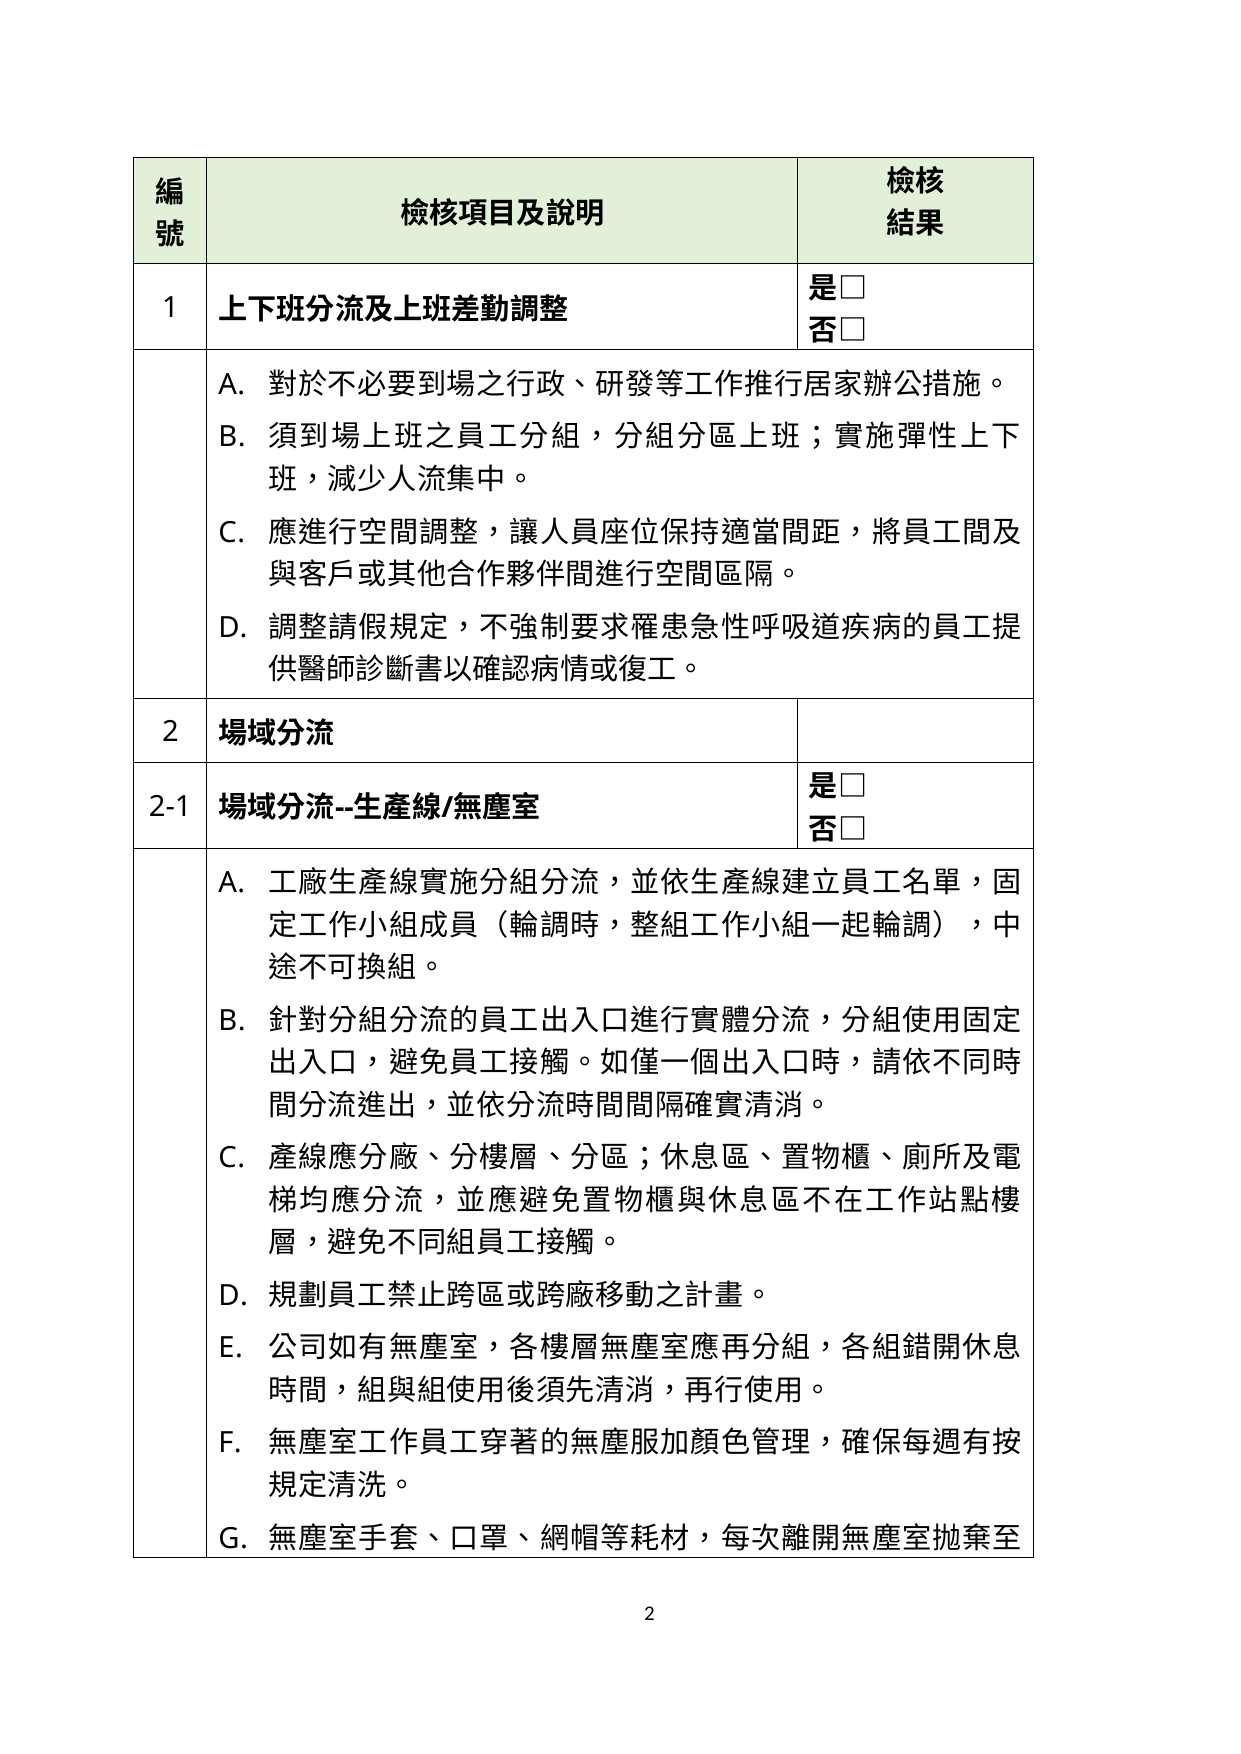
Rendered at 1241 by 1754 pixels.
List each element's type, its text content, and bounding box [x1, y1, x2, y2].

table_cell 場域分流 [207, 699, 797, 762]
table_cell [798, 699, 1033, 762]
table_cell [134, 849, 206, 1557]
table_cell 2 [134, 699, 206, 762]
table_cell 2-1 [134, 763, 206, 847]
table_cell 1 [134, 264, 206, 349]
table_header 檢核 結果 [798, 158, 1033, 263]
table_cell 是□ 否□ [798, 763, 1033, 847]
table_cell 是□ 否□ [798, 264, 1033, 349]
table_header 編號 [134, 158, 206, 263]
table_cell [134, 350, 206, 698]
table_header 檢核項目及說明 [207, 158, 797, 263]
table_cell 對於不必要到場之行政、研發等工作推行居家辦公措施。 須到場上班之員工分組，分組分區上班；實施彈性上下班，減少人流集中。 應進行空間調整，讓人員座位保持適當間距，將員工間及與客戶或其他合作夥伴間進行空間區隔。 調整請假規定，不強制要求罹患急性呼吸道疾病的員工提供醫師診斷書以確認病情或復工。 [207, 350, 1033, 698]
table_cell 上下班分流及上班差勤調整 [207, 264, 797, 349]
table_cell 工廠生產線實施分組分流，並依生產線建立員工名單，固定工作小組成員（輪調時，整組工作小組一起輪調），中途不可換組。 針對分組分流的員工出入口進行實體分流，分組使用固定出入口，避免員工接觸。如僅一個出入口時，請依不同時間分流進出，並依分流時間間隔確實清消。 產線應分廠、分樓層、分區；休息區、置物櫃、廁所及電梯均應分流，並應避免置物櫃與休息區不在工作站點樓層，避免不同組員工接觸。 規劃員工禁止跨區或跨廠移動之計畫。 公司如有無塵室，各樓層無塵室應再分組，各組錯開休息時間，組與組使用後須先清消，再行使用。 無塵室工作員工穿著的無塵服加顏色管理，確保每週有按規定清洗。 無塵室手套、口罩、網帽等耗材，每次離開無塵室抛棄至 [207, 849, 1033, 1557]
table_cell 場域分流--生產線/無塵室 [207, 763, 797, 847]
